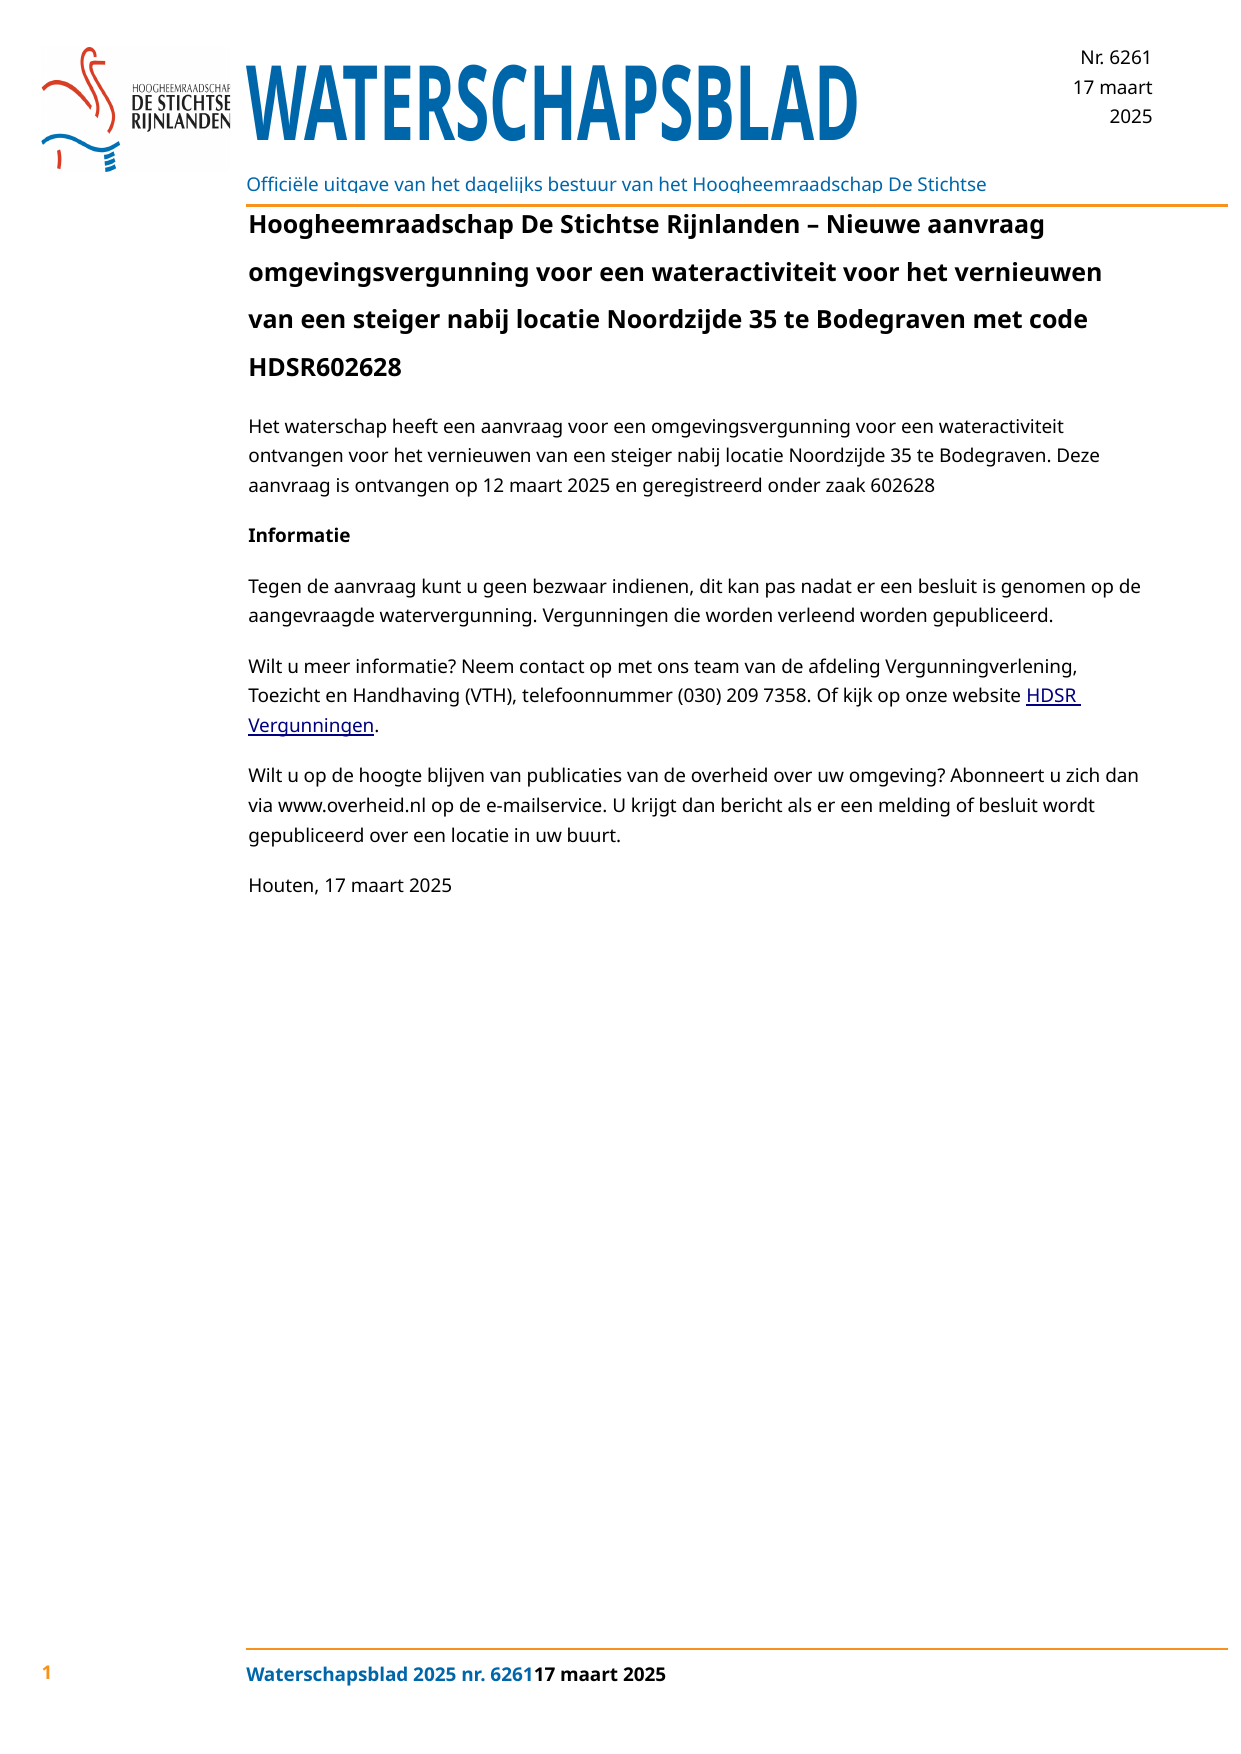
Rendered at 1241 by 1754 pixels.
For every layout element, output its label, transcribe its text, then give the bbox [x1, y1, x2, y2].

text Informatie [248, 523, 1152, 548]
picture [41, 47, 231, 172]
text Hoogheemraadschap De Stichtse Rijnlanden – Nieuwe aanvraag omgevingsvergunning voor een wateractiviteit voor het vernieuwen van een steiger nabij locatie Noordzijde 35 te Bodegraven met code HDSR602628 [248, 207, 1152, 384]
text Houten, 17 maart 2025 [248, 872, 1152, 898]
text Tegen de aanvraag kunt u geen bezwaar indienen, dit kan pas nadat er een besluit is genomen op de aangevraagde watervergunning. Vergunningen die worden verleend worden gepubliceerd. [248, 573, 1152, 628]
text Wilt u meer informatie? Neem contact op met ons team van de afdeling Vergunningverlening, Toezicht en Handhaving (VTH), telefoonnummer (030) 209 7358. Of kijk op onze website HDSR Vergunningen. [248, 653, 1152, 738]
text Wilt u op de hoogte blijven van publicaties van de overheid over uw omgeving? Abonneert u zich dan via www.overheid.nl op de e-mailservice. U krijgt dan bericht als er een melding of besluit wordt gepubliceerd over een locatie in uw buurt. [248, 763, 1152, 848]
text Het waterschap heeft een aanvraag voor een omgevingsvergunning voor een wateractiviteit ontvangen voor het vernieuwen van een steiger nabij locatie Noordzijde 35 te Bodegraven. Deze aanvraag is ontvangen op 12 maart 2025 en geregistreerd onder zaak 602628 [248, 413, 1152, 498]
